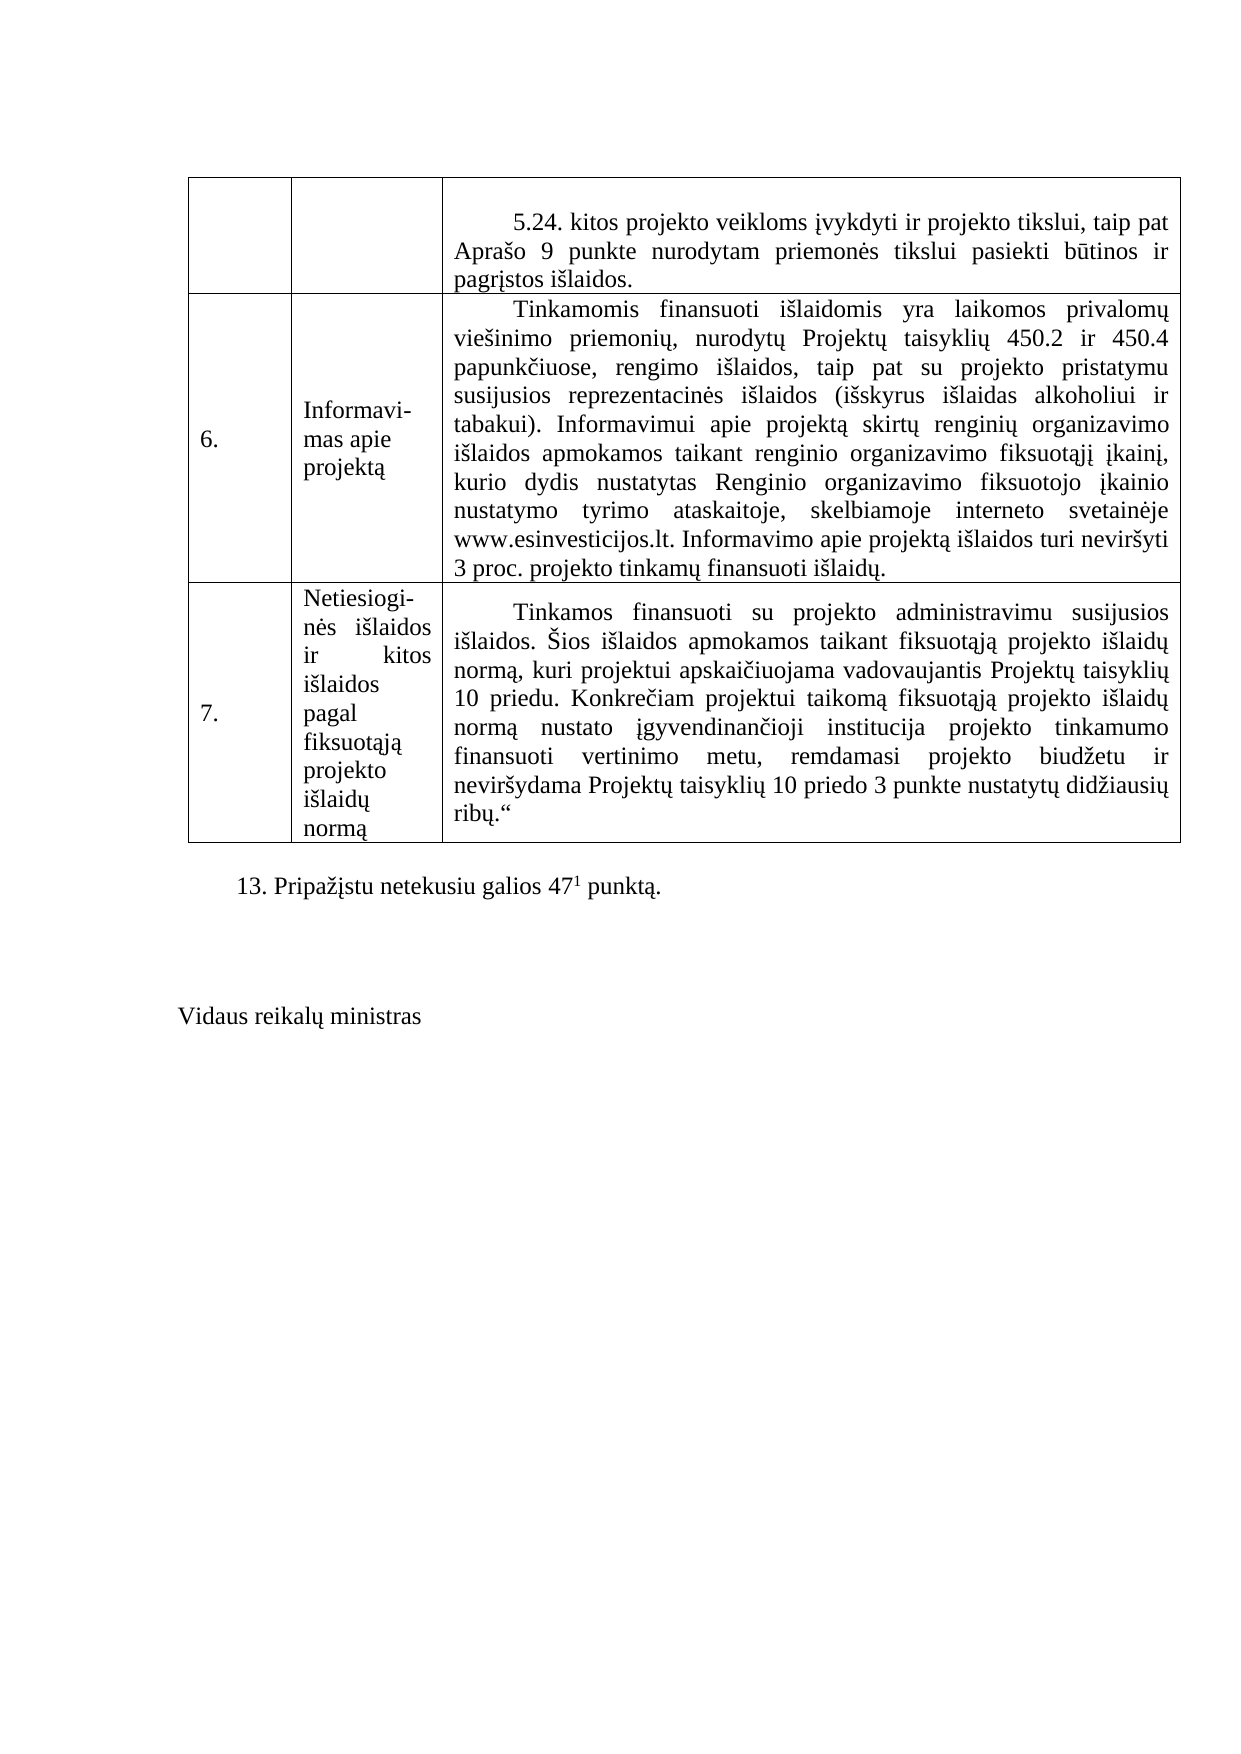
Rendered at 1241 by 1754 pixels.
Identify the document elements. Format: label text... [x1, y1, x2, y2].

table_cell Tinkamomis finansuoti išlaidomis yra laikomos privalomų viešinimo priemonių, nurodytų Projektų taisyklių 450.2 ir 450.4 papunkčiuose, rengimo išlaidos, taip pat su projekto pristatymu susijusios reprezentacinės išlaidos (išskyrus išlaidas alkoholiui ir tabakui). Informavimui apie projektą skirtų renginių organizavimo išlaidos apmokamos taikant renginio organizavimo fiksuotąjį įkainį, kurio dydis nustatytas Renginio organizavimo fiksuotojo įkainio nustatymo tyrimo ataskaitoje, skelbiamoje interneto svetainėje www.esinvesticijos.lt. Informavimo apie projektą išlaidos turi neviršyti 3 proc. projekto tinkamų finansuoti išlaidų. [443, 294, 1180, 582]
text 13. Pripažįstu netekusiu galios 471 punktą. [177, 871, 1181, 900]
table_cell Netiesiogi-nės išlaidos ir kitos išlaidos pagal fiksuotąją projekto išlaidų normą [292, 583, 442, 842]
table_cell 7. [189, 583, 291, 842]
table_cell 6. [189, 294, 291, 582]
text Vidaus reikalų ministras [177, 1001, 1181, 1029]
table_cell [189, 178, 291, 293]
table_cell Informavi-mas apie projektą [292, 294, 442, 582]
table_cell 5.24. kitos projekto veikloms įvykdyti ir projekto tikslui, taip pat Aprašo 9 punkte nurodytam priemonės tikslui pasiekti būtinos ir pagrįstos išlaidos. [443, 178, 1180, 293]
table_cell Tinkamos finansuoti su projekto administravimu susijusios išlaidos. Šios išlaidos apmokamos taikant fiksuotąją projekto išlaidų normą, kuri projektui apskaičiuojama vadovaujantis Projektų taisyklių 10 priedu. Konkrečiam projektui taikomą fiksuotąją projekto išlaidų normą nustato įgyvendinančioji institucija projekto tinkamumo finansuoti vertinimo metu, remdamasi projekto biudžetu ir neviršydama Projektų taisyklių 10 priedo 3 punkte nustatytų didžiausių ribų.“ [443, 583, 1180, 842]
table_cell [292, 178, 442, 293]
